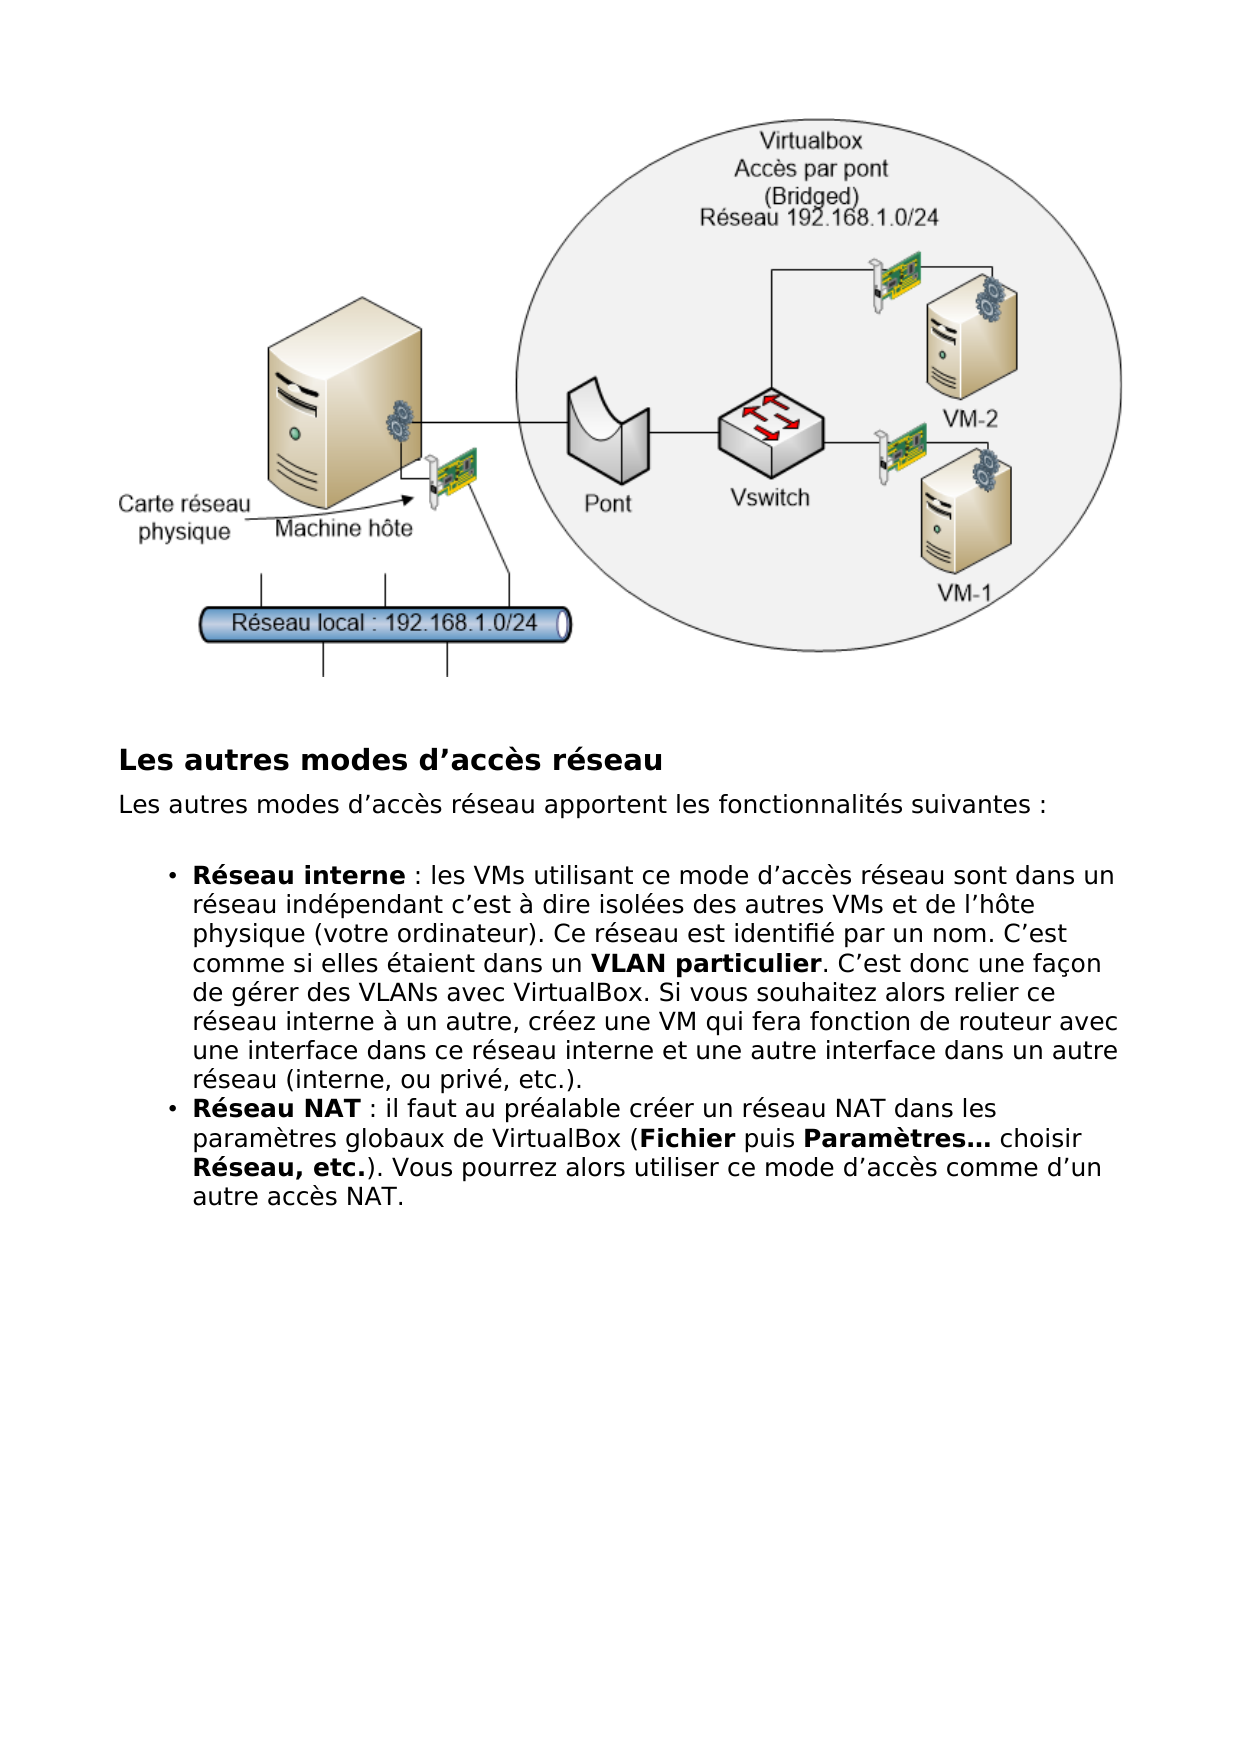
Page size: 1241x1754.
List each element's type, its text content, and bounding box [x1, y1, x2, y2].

list Réseau NAT : il faut au préalable créer un réseau NAT dans les paramètres globaux de VirtualBox (Fichier puis Paramètres… choisir Réseau, etc.). Vous pourrez alors utiliser ce mode d’accès comme d’un autre accès NAT. [177, 1094, 1122, 1211]
subtitle Les autres modes d’accès réseau [118, 744, 1122, 778]
list Réseau interne : les VMs utilisant ce mode d’accès réseau sont dans un réseau indépendant c’est à dire isolées des autres VMs et de l’hôte physique (votre ordinateur). Ce réseau est identifié par un nom. C’est comme si elles étaient dans un VLAN particulier. C’est donc une façon de gérer des VLANs avec VirtualBox. Si vous souhaitez alors relier ce réseau interne à un autre, créez une VM qui fera fonction de routeur avec une interface dans ce réseau interne et une autre interface dans un autre réseau (interne, ou privé, etc.). [177, 861, 1122, 1094]
picture [118, 118, 1123, 677]
text Les autres modes d’accès réseau apportent les fonctionnalités suivantes : [118, 790, 1122, 819]
